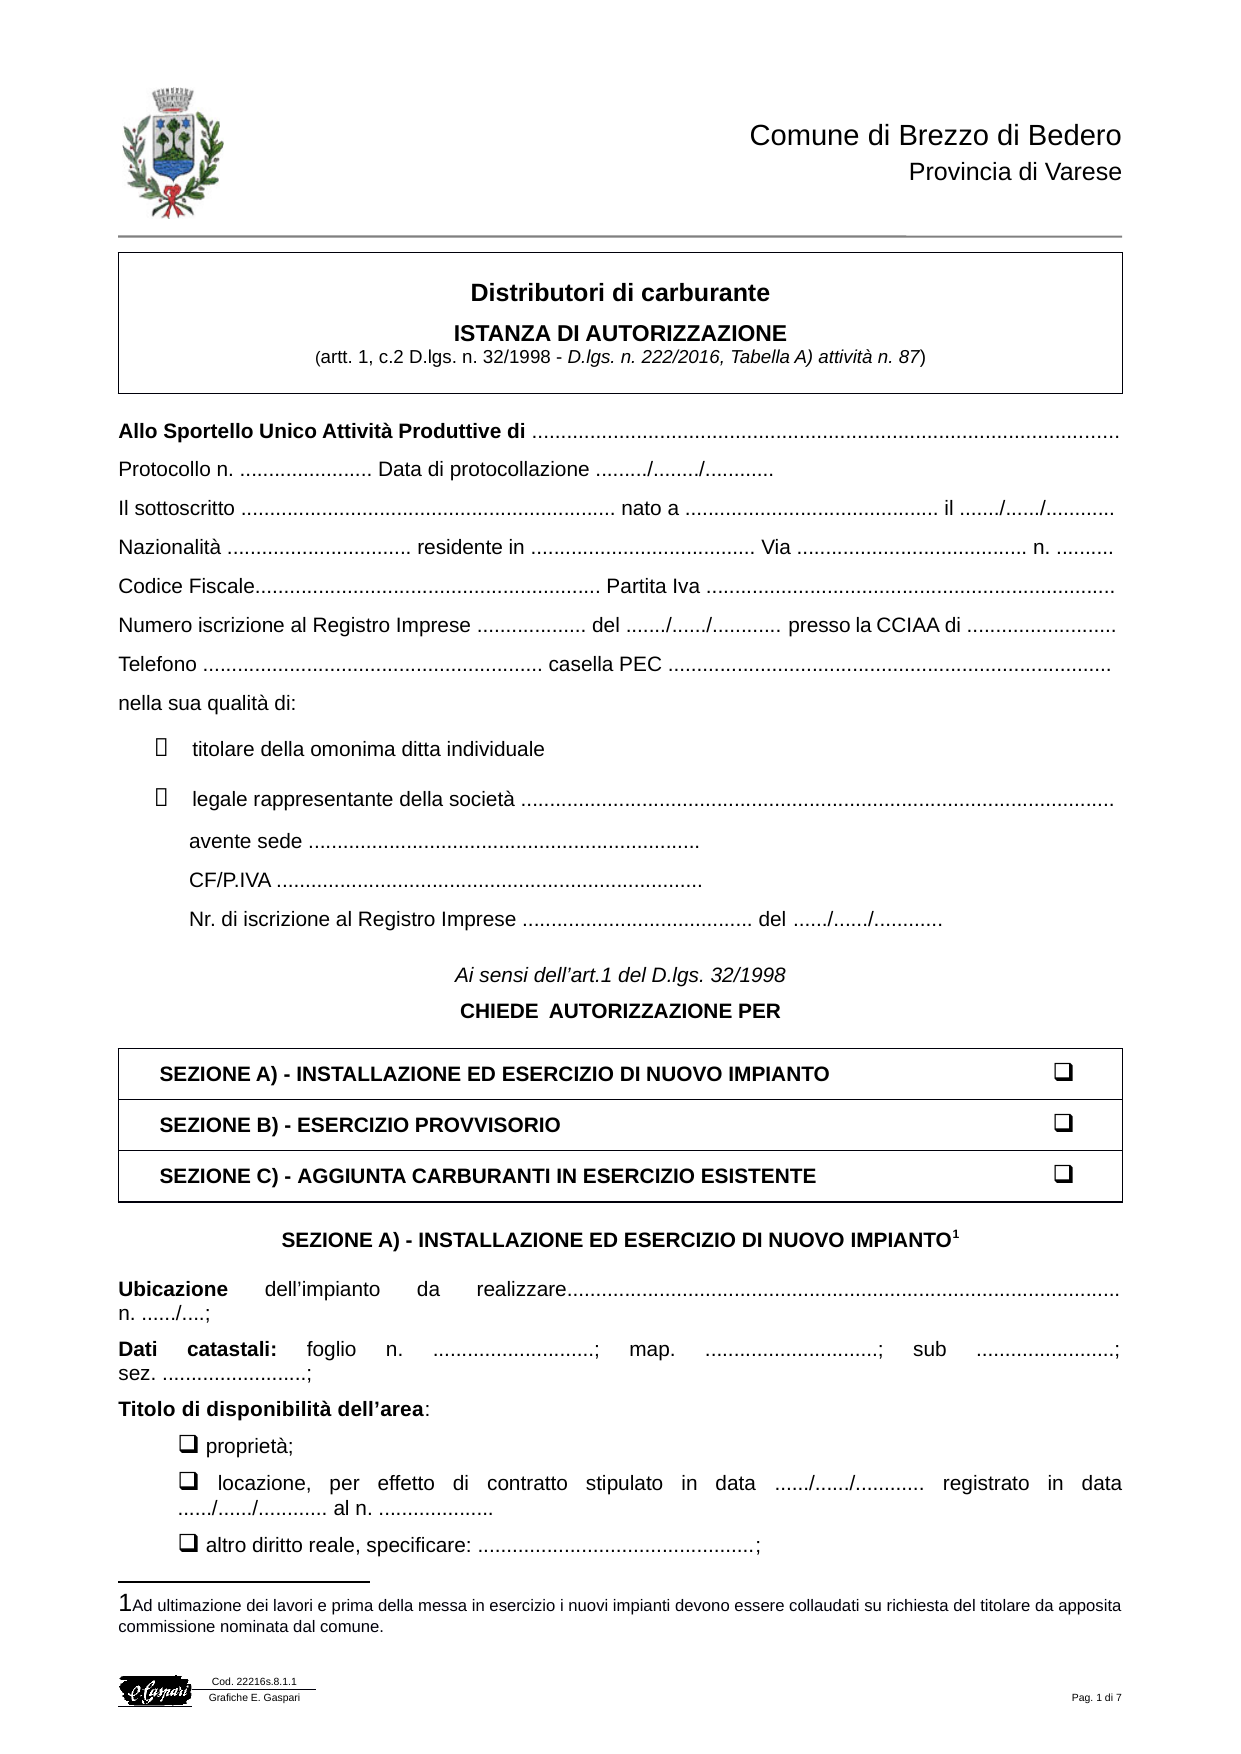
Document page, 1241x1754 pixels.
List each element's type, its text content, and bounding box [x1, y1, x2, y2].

picture [118, 1674, 192, 1706]
text Ad ultimazione dei lavori e prima della messa in esercizio i nuovi impianti devono essere collaudati su richiesta del titolare da apposita commissione nominata dal comune. [118, 1588, 1122, 1636]
text  altro diritto reale, specificare: ................................................; [177, 1533, 1122, 1558]
text  locazione, per effetto di contratto stipulato in data ....../....../............ registrato in data ....../....../............ al n. .................... [177, 1471, 1122, 1520]
text CHIEDE AUTORIZZAZIONE PER [118, 999, 1123, 1023]
text avente sede .................................................................... [189, 829, 1122, 853]
text SEZIONE A) - INSTALLAZIONE ED ESERCIZIO DI NUOVO IMPIANTO [118, 1227, 1122, 1251]
picture [122, 87, 224, 219]
table_cell SEZIONE B) - ESERCIZIO PROVVISORIO  [119, 1100, 1122, 1150]
text  legale rappresentante della società ....................................................................................................... [153, 779, 1122, 813]
text CF/P.IVA .......................................................................... [189, 868, 1122, 892]
text Numero iscrizione al Registro Imprese ................... del ......./....../............ presso la CCIAA di .......................... [118, 613, 1122, 637]
text nella sua qualità di: [118, 690, 1122, 714]
text Provincia di Varese [224, 157, 1122, 185]
text Titolo di disponibilità dell’area: [118, 1397, 1122, 1421]
table_cell SEZIONE C) - AGGIUNTA CARBURANTI IN ESERCIZIO ESISTENTE  [119, 1151, 1122, 1201]
text Allo Sportello Unico Attività Produttive di [118, 418, 1122, 442]
table_header Distributori di carburante ISTANZA DI AUTORIZZAZIONE (artt. 1, c.2 D.lgs. n. 32/1998 - D.lgs. n. 222/2016, Tabella A) attività n. 87) [119, 253, 1122, 392]
text Nr. di iscrizione al Registro Imprese ........................................ del ....../....../............ [189, 907, 1122, 931]
text Telefono ........................................................... casella PEC ............................................................................. [118, 652, 1122, 676]
text Ubicazione dell’impianto da realizzare................................................................................................ n. ....../....; [118, 1276, 1122, 1324]
text Dati catastali: foglio n. ............................; map. ..............................; sub ........................; sez. .........................; [118, 1337, 1122, 1385]
text Nazionalità ................................ residente in ....................................... Via ........................................ n. .......... [118, 535, 1122, 559]
text Il sottoscritto ................................................................. nato a ............................................ il ......./....../............ [118, 496, 1122, 520]
text  titolare della omonima ditta individuale [153, 729, 1122, 763]
text  proprietà; [177, 1434, 1122, 1459]
subtitle Ai sensi dell’art.1 del D.lgs. 32/1998 [118, 963, 1123, 987]
text Comune di Brezzo di Bedero [224, 118, 1122, 152]
text Protocollo n. ....................... Data di protocollazione ........./......../............ [118, 457, 1122, 481]
table_header SEZIONE A) - INSTALLAZIONE ED ESERCIZIO DI NUOVO IMPIANTO  [119, 1049, 1122, 1099]
text Codice Fiscale............................................................ Partita Iva ....................................................................... [118, 574, 1122, 598]
